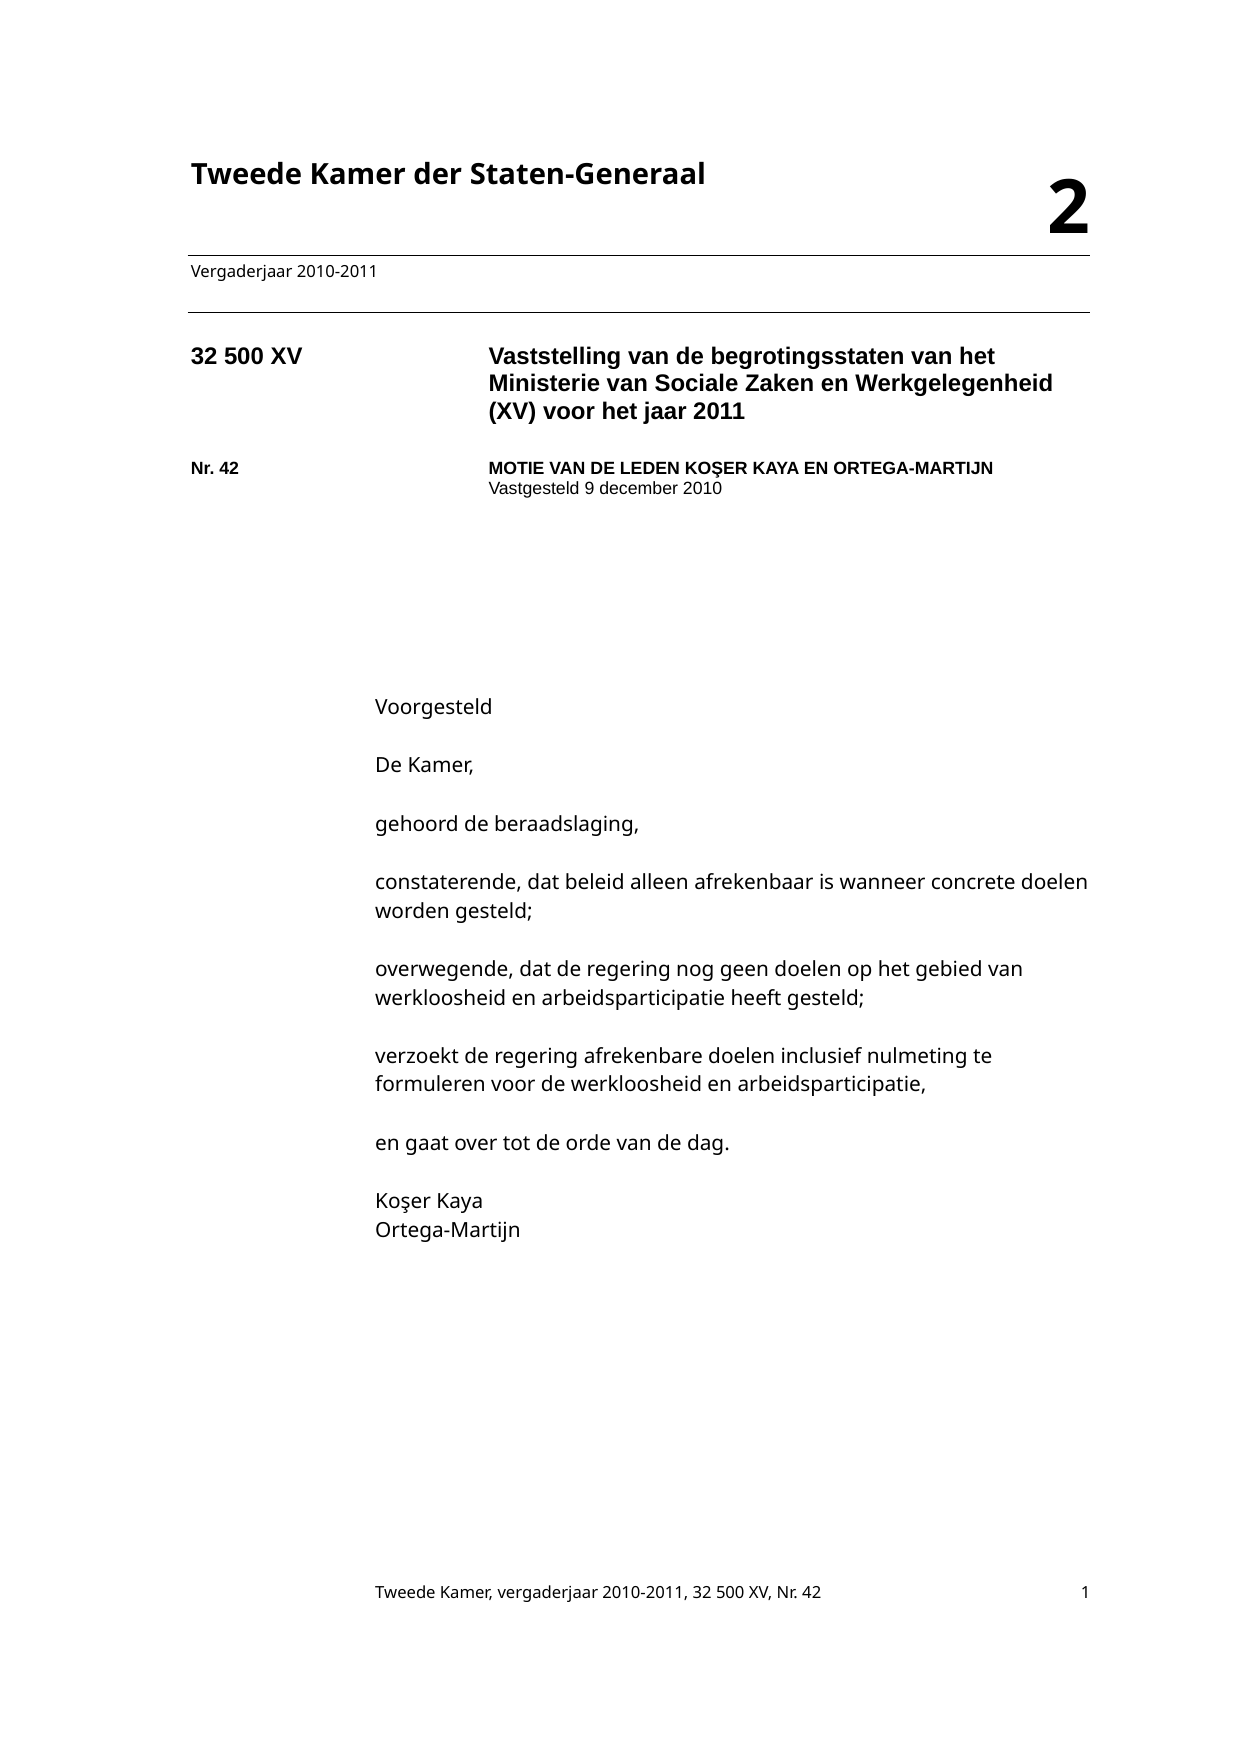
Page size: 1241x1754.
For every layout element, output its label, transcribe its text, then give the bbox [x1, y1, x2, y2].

text gehoord de beraadslaging, [375, 809, 1090, 837]
text verzoekt de regering afrekenbare doelen inclusief nulmeting te formuleren voor de werkloosheid en arbeidsparticipatie, [375, 1041, 1090, 1098]
table_header Tweede Kamer der Staten-Generaal [188, 150, 909, 255]
table_cell [485, 256, 1090, 312]
table_cell [485, 313, 1090, 339]
table_cell Vaststelling van de begrotingsstaten van het Ministerie van Sociale Zaken en Werkgelegenheid (XV) voor het jaar 2011 [485, 339, 1090, 454]
table_header 2 [910, 150, 1090, 255]
text De Kamer, [375, 751, 1090, 779]
text overwegende, dat de regering nog geen doelen op het gebied van werkloosheid en arbeidsparticipatie heeft gesteld; [375, 954, 1090, 1011]
text constaterende, dat beleid alleen afrekenbaar is wanneer concrete doelen worden gesteld; [375, 867, 1090, 924]
table_cell Nr. 42 [188, 455, 485, 573]
table_cell MOTIE VAN DE LEDEN KOŞER KAYA EN ORTEGA-MARTIJN Vastgesteld 9 december 2010 [485, 455, 1090, 573]
table_cell Vergaderjaar 2010-2011 [188, 256, 485, 312]
text Voorgesteld [375, 692, 1090, 721]
table_cell [188, 313, 485, 339]
text Koşer Kaya [375, 1186, 1090, 1215]
table_cell 32 500 XV [188, 339, 485, 454]
text Ortega-Martijn [375, 1215, 1090, 1243]
text en gaat over tot de orde van de dag. [375, 1128, 1090, 1156]
